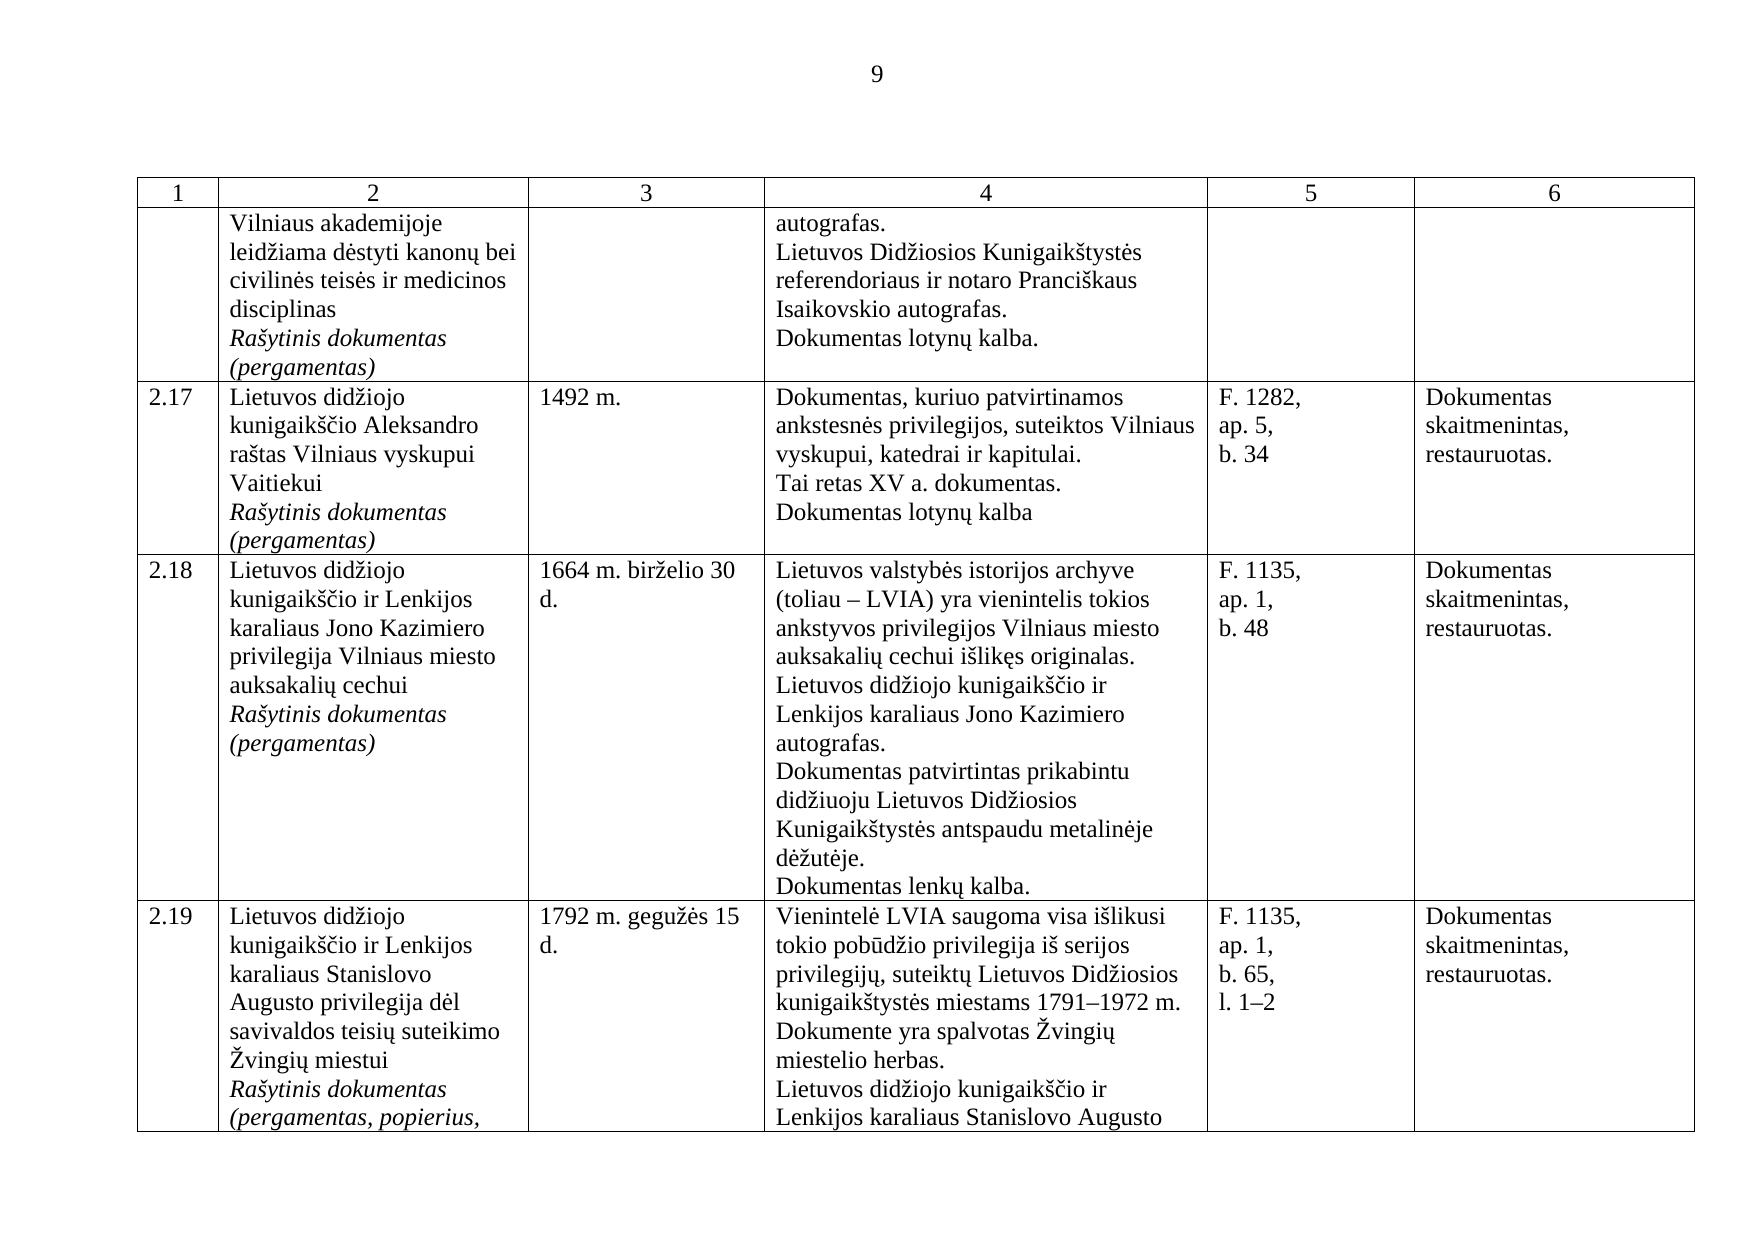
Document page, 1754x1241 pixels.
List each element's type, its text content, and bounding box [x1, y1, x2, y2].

table_cell Dokumentas, kuriuo patvirtinamos ankstesnės privilegijos, suteiktos Vilniaus vyskupui, katedrai ir kapitulai. Tai retas XV a. dokumentas. Dokumentas lotynų kalba [765, 382, 1207, 554]
table_cell Dokumentas skaitmenintas, restauruotas. [1415, 382, 1694, 554]
table_cell Lietuvos didžiojo kunigaikščio ir Lenkijos karaliaus Stanislovo Augusto privilegija dėl savivaldos teisių suteikimo Žvingių miestui Rašytinis dokumentas (pergamentas, popierius, [219, 901, 528, 1131]
table_header 3 [529, 178, 764, 207]
table_cell F. 1282, ap. 5, b. 34 [1208, 382, 1414, 554]
table_cell 1492 m. [529, 382, 764, 554]
table_cell 1792 m. gegužės 15 d. [529, 901, 764, 1131]
table_cell Lietuvos didžiojo kunigaikščio Aleksandro raštas Vilniaus vyskupui Vaitiekui Rašytinis dokumentas (pergamentas) [219, 382, 528, 554]
table_cell Vilniaus akademijoje leidžiama dėstyti kanonų bei civilinės teisės ir medicinos disciplinas Rašytinis dokumentas (pergamentas) [219, 208, 528, 381]
table_cell Vienintelė LVIA saugoma visa išlikusi tokio pobūdžio privilegija iš serijos privilegijų, suteiktų Lietuvos Didžiosios kunigaikštystės miestams 1791–1972 m. Dokumente yra spalvotas Žvingių miestelio herbas. Lietuvos didžiojo kunigaikščio ir Lenkijos karaliaus Stanislovo Augusto [765, 901, 1207, 1131]
table_cell F. 1135, ap. 1, b. 48 [1208, 555, 1414, 900]
table_header 1 [138, 178, 218, 207]
table_cell autografas. Lietuvos Didžiosios Kunigaikštystės referendoriaus ir notaro Pranciškaus Isaikovskio autografas. Dokumentas lotynų kalba. [765, 208, 1207, 381]
table_cell Lietuvos didžiojo kunigaikščio ir Lenkijos karaliaus Jono Kazimiero privilegija Vilniaus miesto auksakalių cechui Rašytinis dokumentas (pergamentas) [219, 555, 528, 900]
table_cell Dokumentas skaitmenintas, restauruotas. [1415, 555, 1694, 900]
table_cell [1208, 208, 1414, 381]
table_cell F. 1135, ap. 1, b. 65, l. 1–2 [1208, 901, 1414, 1131]
table_header 6 [1415, 178, 1694, 207]
table_header 5 [1208, 178, 1414, 207]
table_cell 2.17 [138, 382, 218, 554]
table_cell 2.18 [138, 555, 218, 900]
table_cell [529, 208, 764, 381]
table_cell [1415, 208, 1694, 381]
table_header 2 [219, 178, 528, 207]
table_cell 2.19 [138, 901, 218, 1131]
table_cell Lietuvos valstybės istorijos archyve (toliau – LVIA) yra vienintelis tokios ankstyvos privilegijos Vilniaus miesto auksakalių cechui išlikęs originalas. Lietuvos didžiojo kunigaikščio ir Lenkijos karaliaus Jono Kazimiero autografas. Dokumentas patvirtintas prikabintu didžiuoju Lietuvos Didžiosios Kunigaikštystės antspaudu metalinėje dėžutėje. Dokumentas lenkų kalba. [765, 555, 1207, 900]
table_cell 1664 m. birželio 30 d. [529, 555, 764, 900]
table_cell Dokumentas skaitmenintas, restauruotas. [1415, 901, 1694, 1131]
table_header 4 [765, 178, 1207, 207]
table_cell [138, 208, 218, 381]
